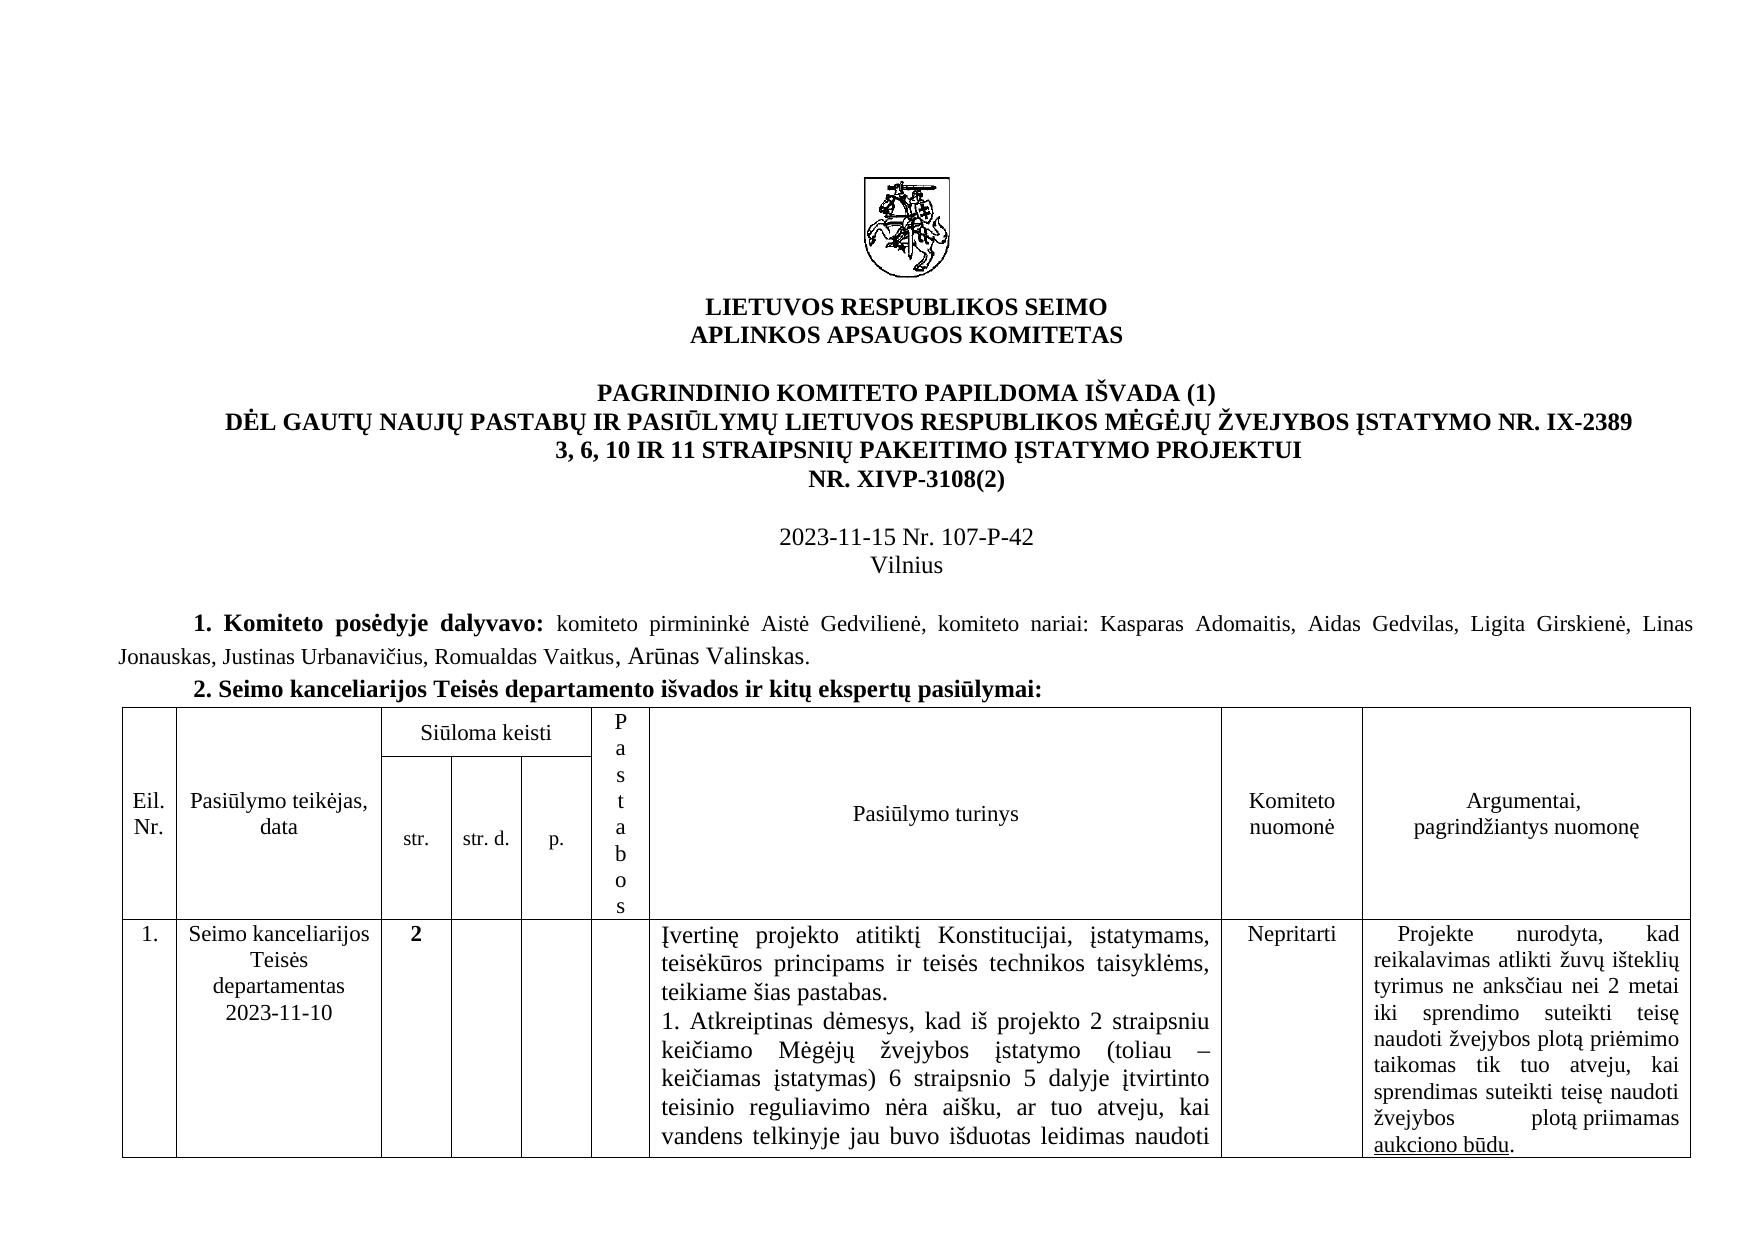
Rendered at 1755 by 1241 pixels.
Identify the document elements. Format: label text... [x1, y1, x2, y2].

table_cell str. [382, 757, 451, 919]
table_cell Įvertinę projekto atitiktį Konstitucijai, įstatymams, teisėkūros principams ir teisės technikos taisyklėms, teikiame šias pastabas. 1. Atkreiptinas dėmesys, kad iš projekto 2 straipsniu keičiamo Mėgėjų žvejybos įstatymo (toliau – keičiamas įstatymas) 6 straipsnio 5 dalyje įtvirtinto teisinio reguliavimo nėra aišku, ar tuo atveju, kai vandens telkinyje jau buvo išduotas leidimas naudoti [650, 920, 1221, 1157]
table_header Eil. Nr. [123, 708, 176, 919]
table_cell [592, 920, 649, 1157]
table_header Komiteto nuomonė [1222, 708, 1362, 919]
table_header Argumentai, pagrindžiantys nuomonę [1363, 708, 1690, 919]
subtitle nr. xivp-3108(2) [118, 464, 1695, 493]
table_cell [522, 920, 591, 1157]
table_cell 2 [382, 920, 451, 1157]
text 3, 6, 10 IR 11 STRAIPSNIŲ PAKEITIMO ĮSTATYMO PROJEKTUI [124, 435, 1695, 464]
table_header Pasiūlymo turinys [650, 708, 1221, 919]
text PAGRINDINIO KOMITETO PAPILDOMA IŠVADA (1) [118, 378, 1695, 407]
table_header Pasiūlymo teikėjas, data [177, 708, 381, 919]
table_cell Nepritarti [1222, 920, 1362, 1157]
table_cell Projekte nurodyta, kad reikalavimas atlikti žuvų išteklių tyrimus ne anksčiau nei 2 metai iki sprendimo suteikti teisę naudoti žvejybos plotą priėmimo taikomas tik tuo atveju, kai sprendimas suteikti teisę naudoti žvejybos plotą priimamas aukciono būdu. [1363, 920, 1690, 1157]
table_cell [452, 920, 521, 1157]
table_cell str. d. [452, 757, 521, 919]
text 1. Komiteto posėdyje dalyvavo: komiteto pirmininkė Aistė Gedvilienė, komiteto nariai: Kasparas Adomaitis, Aidas Gedvilas, Ligita Girskienė, Linas Jonauskas, Justinas Urbanavičius, Romualdas Vaitkus, Arūnas Valinskas. [118, 608, 1695, 669]
text 2023-11-15 Nr. 107-P-42 [118, 522, 1695, 550]
table_cell 1. [123, 920, 176, 1157]
table_cell Seimo kanceliarijos Teisės departamentas 2023-11-10 [177, 920, 381, 1157]
text Vilnius [118, 550, 1695, 579]
table_header Siūloma keisti [382, 708, 591, 756]
text aPLINKOS APSAUGOS KOMITETAS [118, 320, 1695, 349]
text DĖL GAUTŲ NAUJŲ PASTABŲ IR PASIŪLYMŲ LIETUVOS RESPUBLIKOS MĖGĖJŲ ŽVEJYBOS ĮSTATYMO NR. IX-2389 [124, 407, 1695, 435]
table_header Pastabos [592, 708, 649, 919]
table_cell p. [522, 757, 591, 919]
text LIETUVOS RESPUBLIKOS SEIMO [118, 292, 1695, 320]
text 2. Seimo kanceliarijos Teisės departamento išvados ir kitų ekspertų pasiūlymai: [118, 674, 1695, 703]
